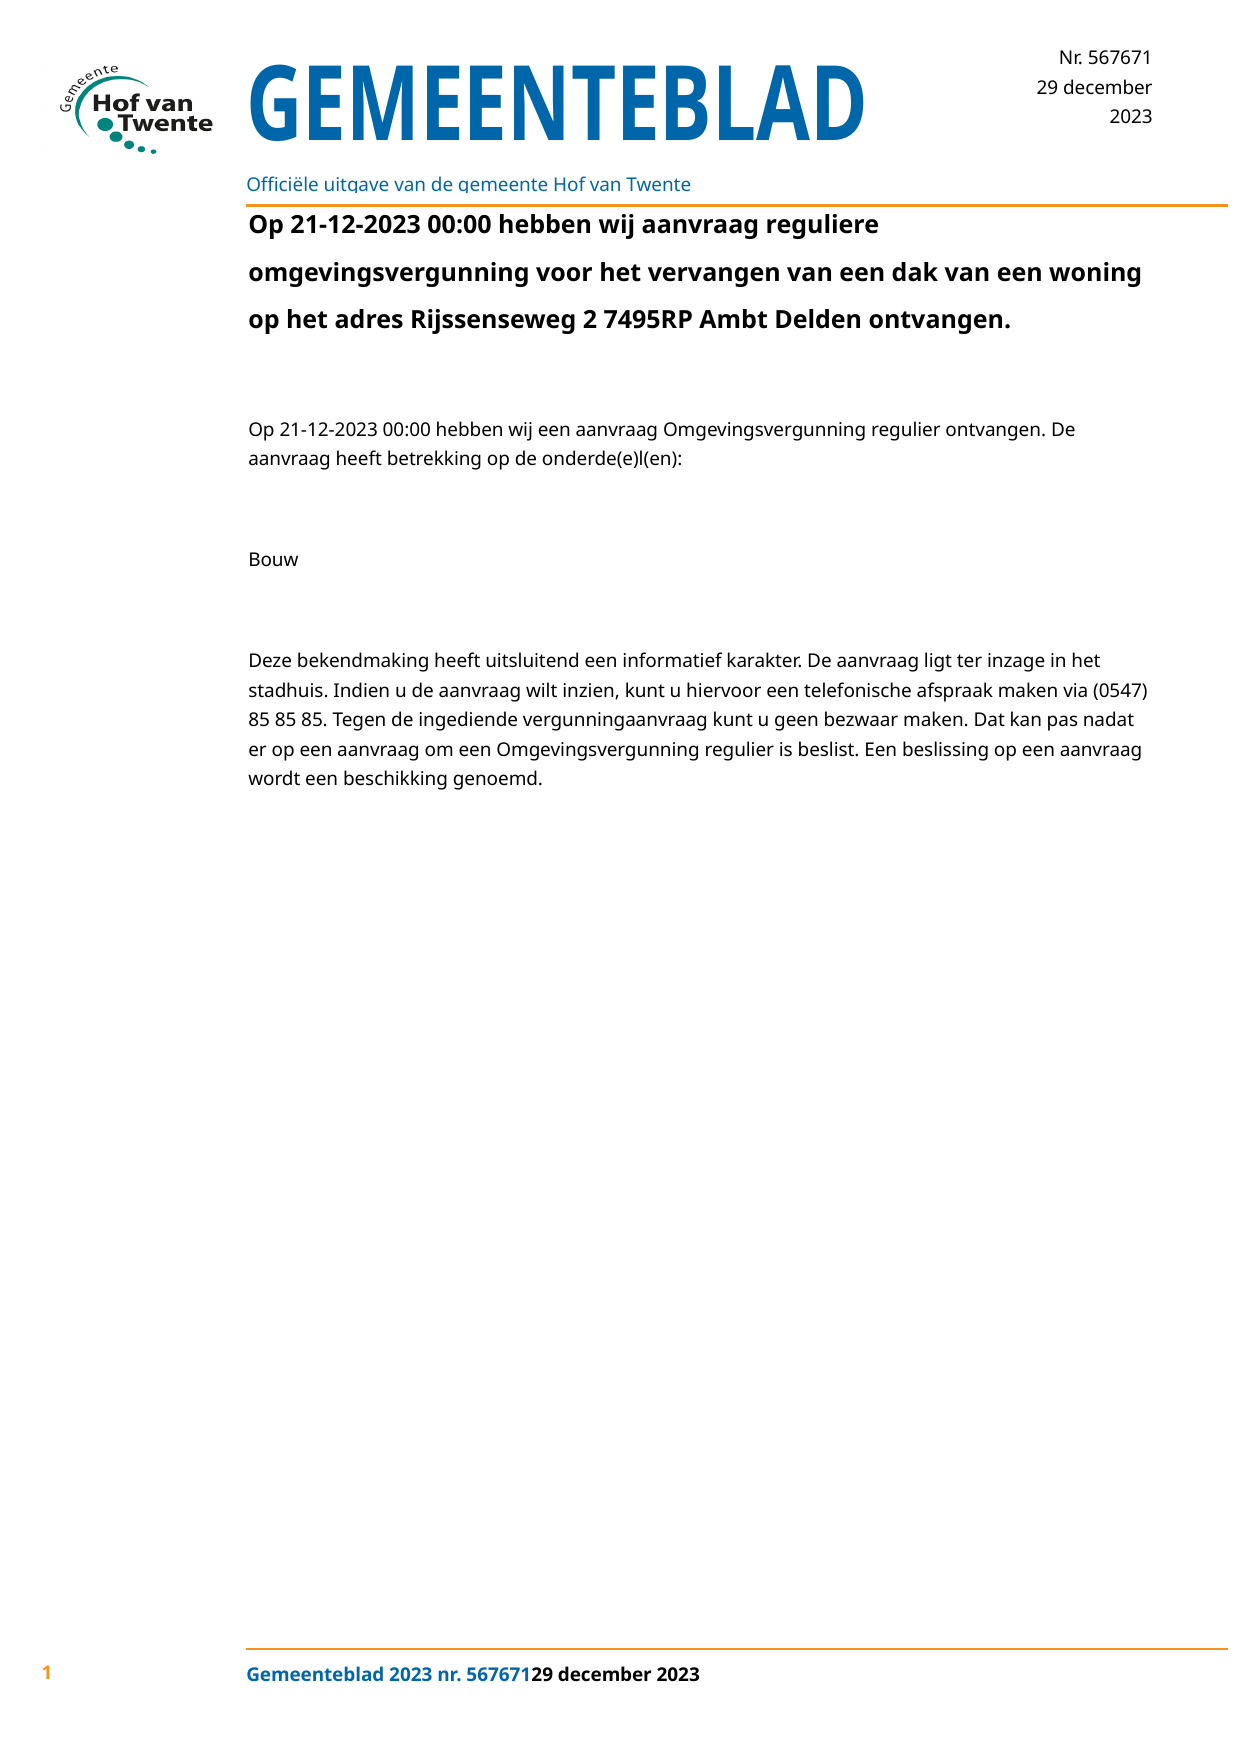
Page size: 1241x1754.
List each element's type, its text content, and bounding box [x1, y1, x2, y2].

text Op 21-12-2023 00:00 hebben wij een aanvraag Omgevingsvergunning regulier ontvangen. De aanvraag heeft betrekking op de onderde(e)l(en): [248, 416, 1152, 471]
picture [41, 47, 231, 172]
text Op 21-12-2023 00:00 hebben wij aanvraag reguliere omgevingsvergunning voor het vervangen van een dak van een woning op het adres Rijssenseweg 2 7495RP Ambt Delden ontvangen. [248, 207, 1152, 336]
text Deze bekendmaking heeft uitsluitend een informatief karakter. De aanvraag ligt ter inzage in het stadhuis. Indien u de aanvraag wilt inzien, kunt u hiervoor een telefonische afspraak maken via (0547) 85 85 85. Tegen de ingediende vergunningaanvraag kunt u geen bezwaar maken. Dat kan pas nadat er op een aanvraag om een Omgevingsvergunning regulier is beslist. Een beslissing op een aanvraag wordt een beschikking genoemd. [248, 647, 1152, 791]
text Bouw [248, 546, 1152, 572]
